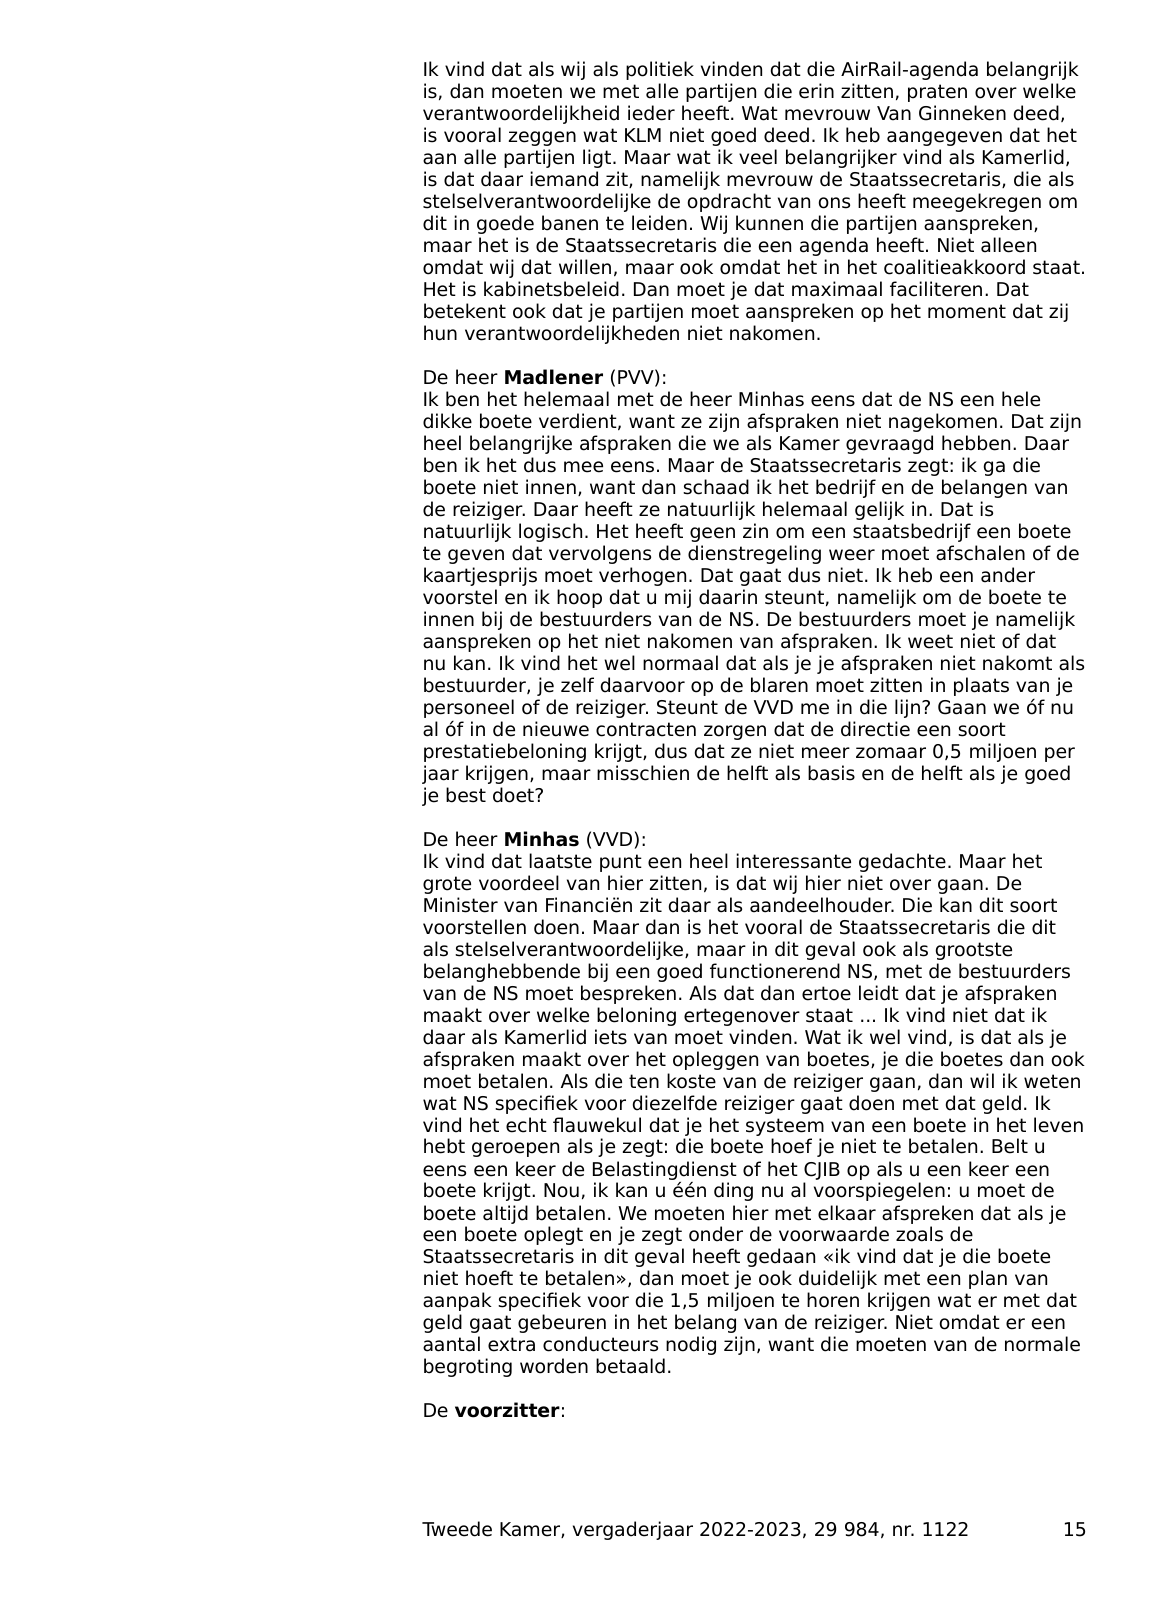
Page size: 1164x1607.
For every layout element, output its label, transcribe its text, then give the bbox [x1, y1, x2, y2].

text Ik vind dat als wij als politiek vinden dat die AirRail-agenda belangrijk is, dan moeten we met alle partijen die erin zitten, praten over welke verantwoordelijkheid ieder heeft. Wat mevrouw Van Ginneken deed, is vooral zeggen wat KLM niet goed deed. Ik heb aangegeven dat het aan alle partijen ligt. Maar wat ik veel belangrijker vind als Kamerlid, is dat daar iemand zit, namelijk mevrouw de Staatssecretaris, die als stelselverantwoordelijke de opdracht van ons heeft meegekregen om dit in goede banen te leiden. Wij kunnen die partijen aanspreken, maar het is de Staatssecretaris die een agenda heeft. Niet alleen omdat wij dat willen, maar ook omdat het in het coalitieakkoord staat. Het is kabinetsbeleid. Dan moet je dat maximaal faciliteren. Dat betekent ook dat je partijen moet aanspreken op het moment dat zij hun verantwoordelijkheden niet nakomen. [422, 59, 1087, 345]
text De voorzitter: [422, 1400, 1087, 1422]
text De heer Madlener (PVV): [422, 367, 1087, 389]
text Ik vind dat laatste punt een heel interessante gedachte. Maar het grote voordeel van hier zitten, is dat wij hier niet over gaan. De Minister van Financiën zit daar als aandeelhouder. Die kan dit soort voorstellen doen. Maar dan is het vooral de Staatssecretaris die dit als stelselverantwoordelijke, maar in dit geval ook als grootste belanghebbende bij een goed functionerend NS, met de bestuurders van de NS moet bespreken. Als dat dan ertoe leidt dat je afspraken maakt over welke beloning ertegenover staat ... Ik vind niet dat ik daar als Kamerlid iets van moet vinden. Wat ik wel vind, is dat als je afspraken maakt over het opleggen van boetes, je die boetes dan ook moet betalen. Als die ten koste van de reiziger gaan, dan wil ik weten wat NS specifiek voor diezelfde reiziger gaat doen met dat geld. Ik vind het echt flauwekul dat je het systeem van een boete in het leven hebt geroepen als je zegt: die boete hoef je niet te betalen. Belt u eens een keer de Belastingdienst of het CJIB op als u een keer een boete krijgt. Nou, ik kan u één ding nu al voorspiegelen: u moet de boete altijd betalen. We moeten hier met elkaar afspreken dat als je een boete oplegt en je zegt onder de voorwaarde zoals de Staatssecretaris in dit geval heeft gedaan «ik vind dat je die boete niet hoeft te betalen», dan moet je ook duidelijk met een plan van aanpak specifiek voor die 1,5 miljoen te horen krijgen wat er met dat geld gaat gebeuren in het belang van de reiziger. Niet omdat er een aantal extra conducteurs nodig zijn, want die moeten van de normale begroting worden betaald. [422, 851, 1087, 1378]
text Ik ben het helemaal met de heer Minhas eens dat de NS een hele dikke boete verdient, want ze zijn afspraken niet nagekomen. Dat zijn heel belangrijke afspraken die we als Kamer gevraagd hebben. Daar ben ik het dus mee eens. Maar de Staatssecretaris zegt: ik ga die boete niet innen, want dan schaad ik het bedrijf en de belangen van de reiziger. Daar heeft ze natuurlijk helemaal gelijk in. Dat is natuurlijk logisch. Het heeft geen zin om een staatsbedrijf een boete te geven dat vervolgens de dienstregeling weer moet afschalen of de kaartjesprijs moet verhogen. Dat gaat dus niet. Ik heb een ander voorstel en ik hoop dat u mij daarin steunt, namelijk om de boete te innen bij de bestuurders van de NS. De bestuurders moet je namelijk aanspreken op het niet nakomen van afspraken. Ik weet niet of dat nu kan. Ik vind het wel normaal dat als je je afspraken niet nakomt als bestuurder, je zelf daarvoor op de blaren moet zitten in plaats van je personeel of de reiziger. Steunt de VVD me in die lijn? Gaan we óf nu al óf in de nieuwe contracten zorgen dat de directie een soort prestatiebeloning krijgt, dus dat ze niet meer zomaar 0,5 miljoen per jaar krijgen, maar misschien de helft als basis en de helft als je goed je best doet? [422, 389, 1087, 807]
text De heer Minhas (VVD): [422, 829, 1087, 851]
